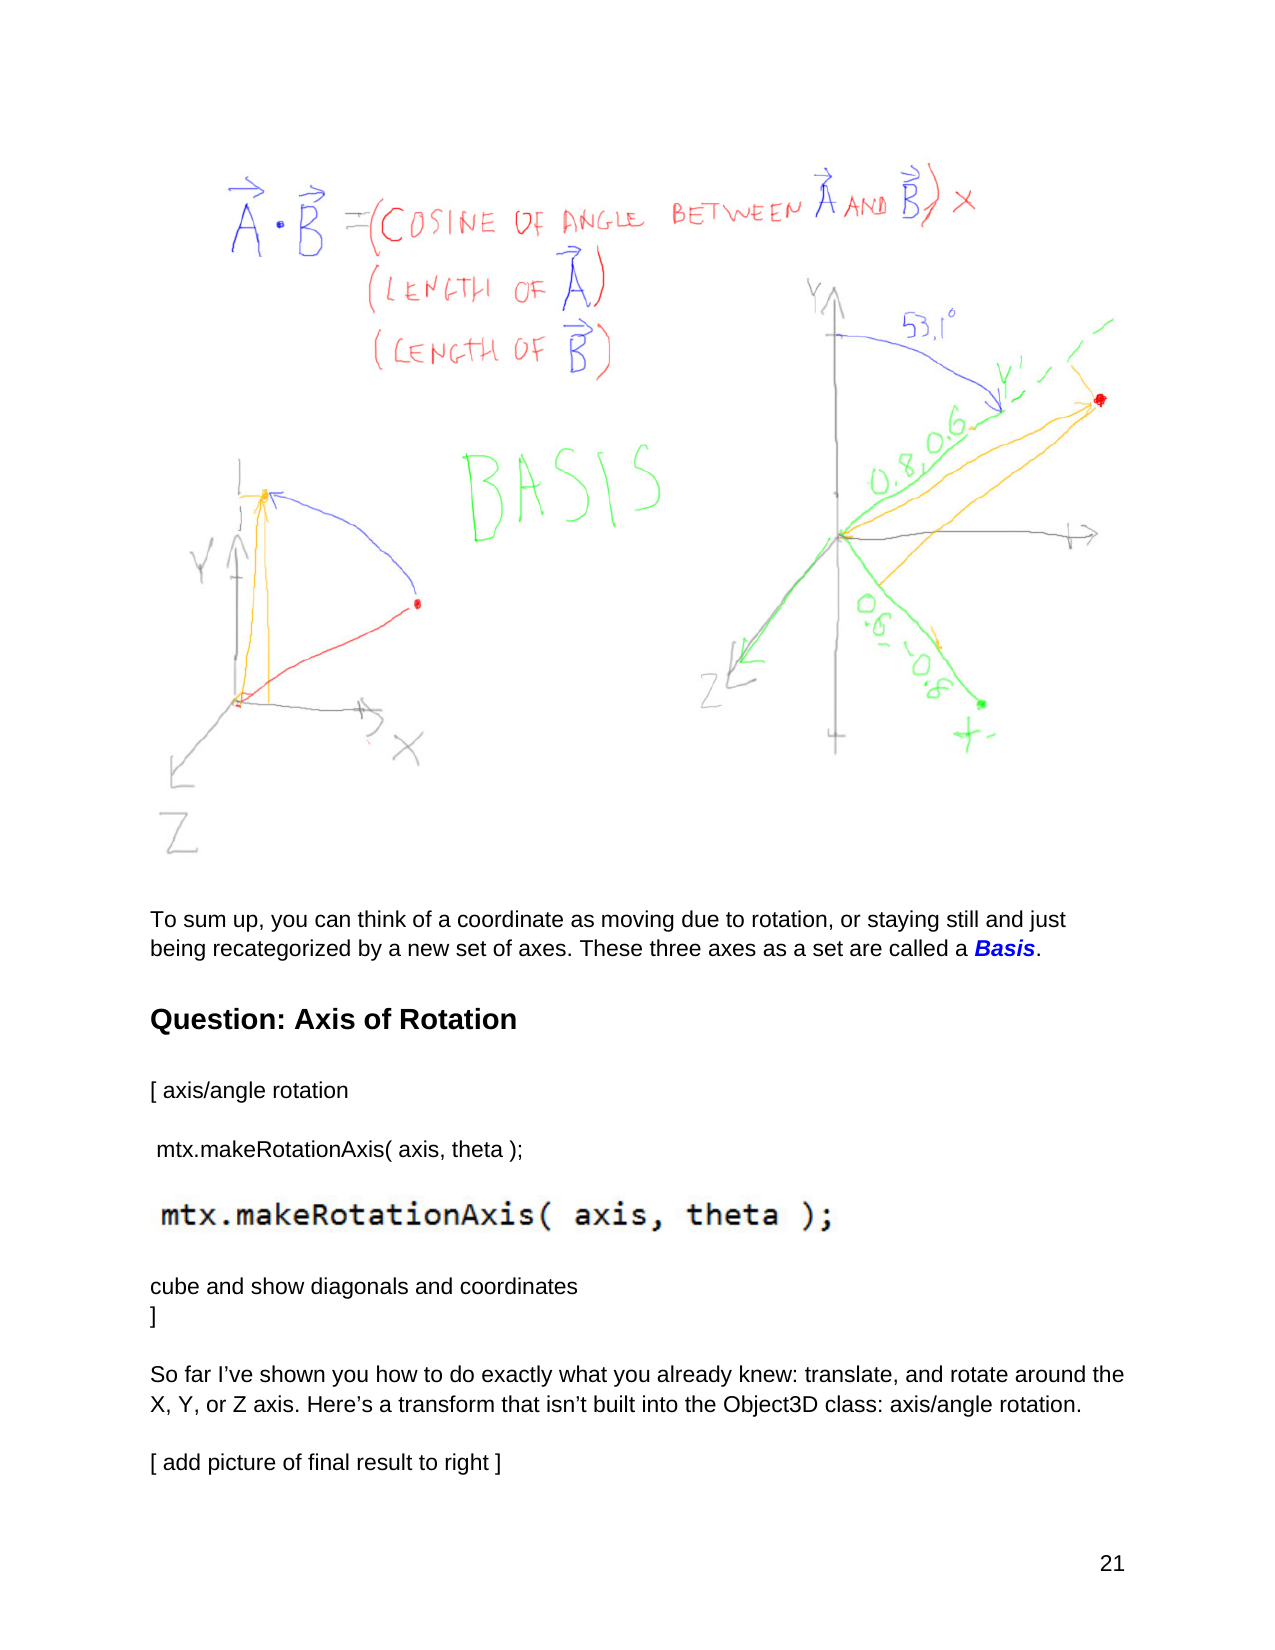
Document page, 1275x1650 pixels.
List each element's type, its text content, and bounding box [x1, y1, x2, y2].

text [ add picture of final result to right ] [150, 1450, 1125, 1476]
picture [150, 1195, 838, 1241]
text mtx.makeRotationAxis( axis, theta ); [150, 1137, 1125, 1162]
subtitle Question: Axis of Rotation [150, 1003, 1125, 1035]
text So far I’ve shown you how to do exactly what you already knew: translate, and rotate around the X, Y, or Z axis. Here’s a transform that isn’t built into the Object3D class: axis/angle rotation. [150, 1362, 1125, 1417]
text ] [150, 1303, 1125, 1329]
text cube and show diagonals and coordinates [150, 1274, 1125, 1299]
picture [150, 150, 1125, 874]
text To sum up, you can think of a coordinate as moving due to rotation, or staying still and just being recategorized by a new set of axes. These three axes as a set are called a Basis. [150, 907, 1125, 962]
text [ axis/angle rotation [150, 1078, 1125, 1103]
